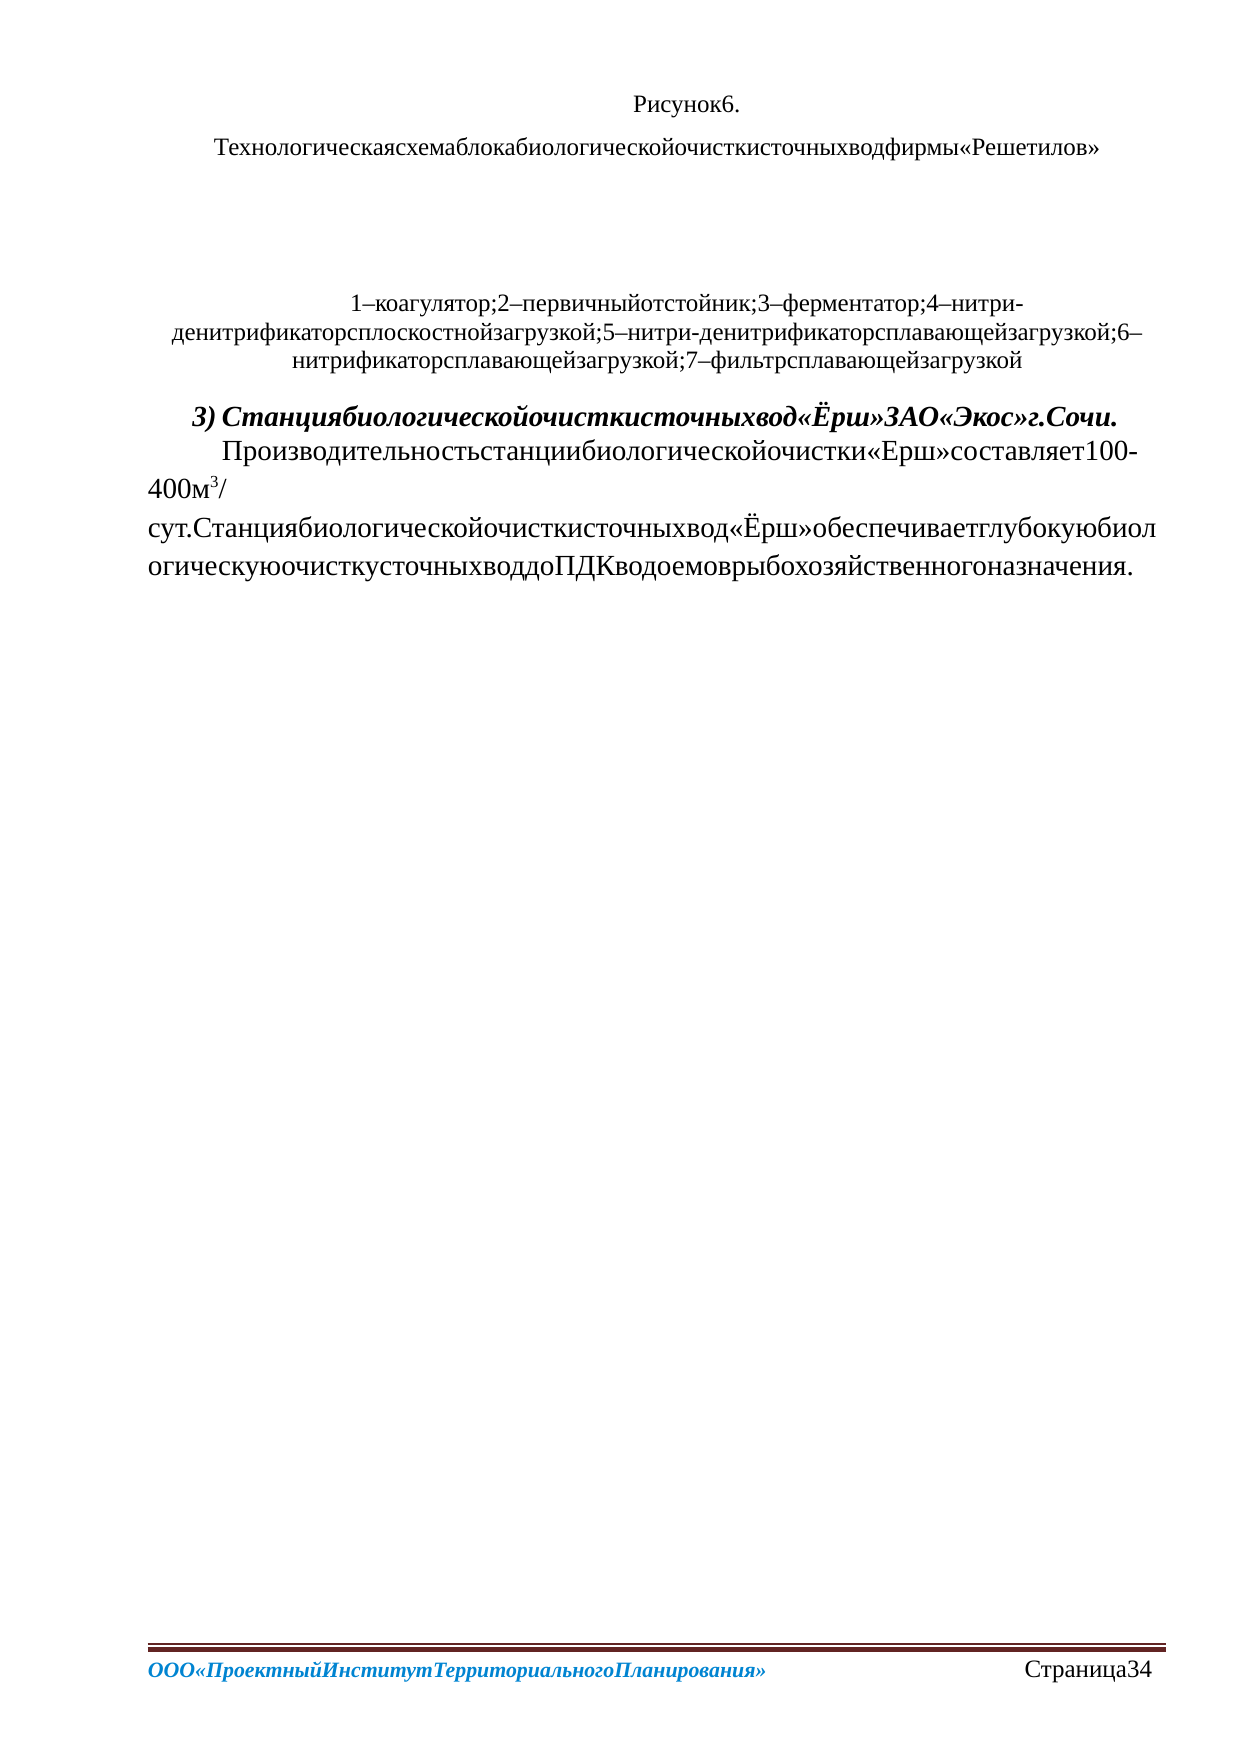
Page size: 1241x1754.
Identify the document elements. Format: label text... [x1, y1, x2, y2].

text Производительностьстанциибиологическойочистки«Ерш»составляет100-400м3/сут.Станциябиологическойочисткисточныхвод«Ёрш»обеспечиваетглубокуюбиологическуюочисткусточныхводдоПДКводоемоврыбохозяйственногоназначения. [148, 433, 1166, 582]
text Рисунок6. Технологическаясхемаблокабиологическойочисткисточныхводфирмы«Решетилов» [148, 89, 1166, 161]
list Станциябиологическойочисткисточныхвод«Ёрш»ЗАО«Экос»г.Сочи. [192, 399, 1166, 433]
text 1–коагулятор;2–первичныйотстойник;3–ферментатор;4–нитри-денитрификаторсплоскостнойзагрузкой;5–нитри-денитрификаторсплавающейзагрузкой;6–нитрификаторсплавающейзагрузкой;7–фильтрсплавающейзагрузкой [148, 288, 1166, 374]
